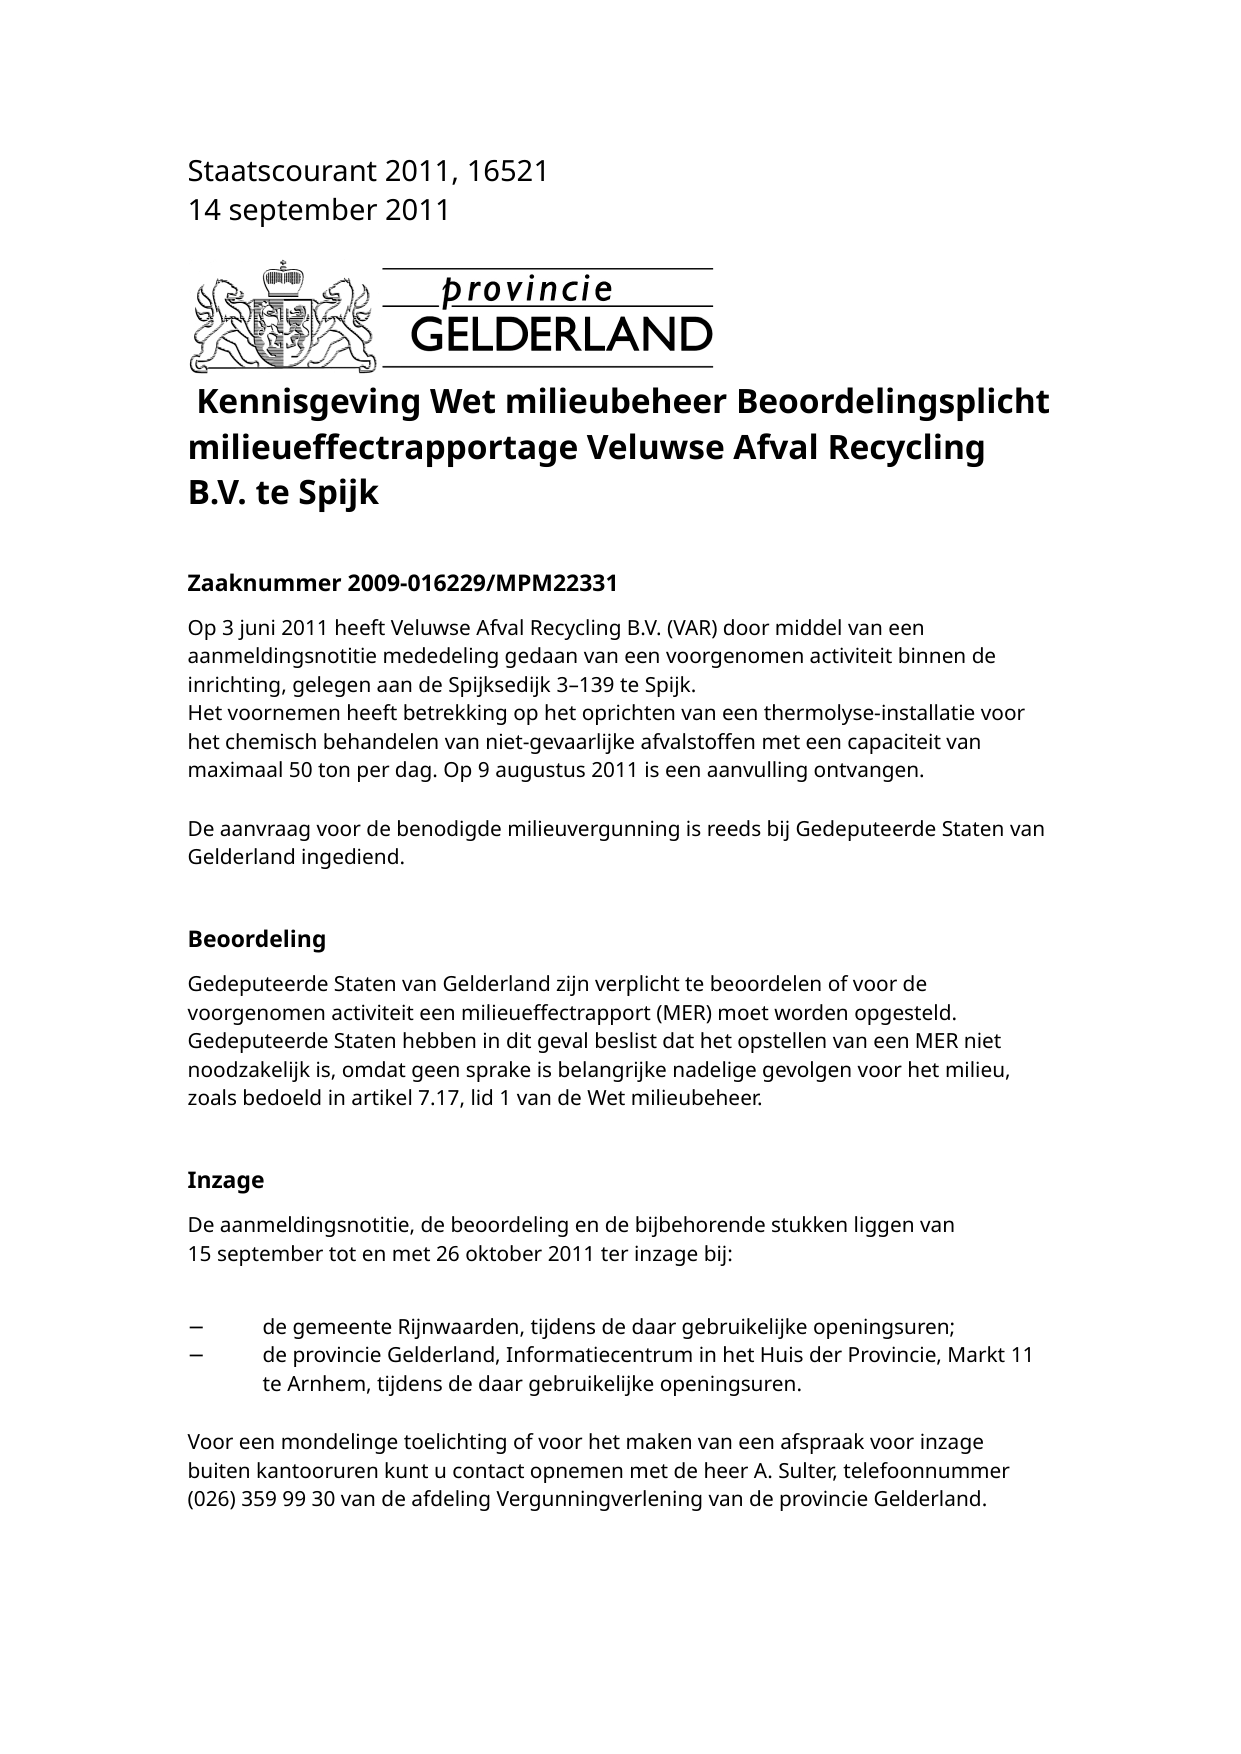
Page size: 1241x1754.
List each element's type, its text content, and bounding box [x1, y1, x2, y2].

list de gemeente Rijnwaarden, tijdens de daar gebruikelijke openingsuren; [187, 1312, 1053, 1341]
subtitle Kennisgeving Wet milieubeheer Beoordelingsplicht milieueffectrapportage Veluwse Afval Recycling B.V. te Spijk [187, 271, 1053, 514]
text De aanmeldingsnotitie, de beoordeling en de bijbehorende stukken liggen van 15 september tot en met 26 oktober 2011 ter inzage bij: [187, 1210, 1053, 1267]
text Staatscourant 2011, 16521 [187, 150, 1053, 190]
text Voor een mondelinge toelichting of voor het maken van een afspraak voor inzage buiten kantooruren kunt u contact opnemen met de heer A. Sulter, telefoonnummer (026) 359 99 30 van de afdeling Vergunningverlening van de provincie Gelderland. [187, 1427, 1053, 1513]
text Gedeputeerde Staten van Gelderland zijn verplicht te beoordelen of voor de voorgenomen activiteit een milieueffectrapport (MER) moet worden opgesteld. [187, 969, 1053, 1026]
text Op 3 juni 2011 heeft Veluwse Afval Recycling B.V. (VAR) door middel van een aanmeldingsnotitie mededeling gedaan van een voorgenomen activiteit binnen de inrichting, gelegen aan de Spijksedijk 3–139 te Spijk. [187, 613, 1053, 698]
text De aanvraag voor de benodigde milieuvergunning is reeds bij Gedeputeerde Staten van Gelderland ingediend. [187, 814, 1053, 871]
text 14 september 2011 [187, 190, 1053, 229]
text Het voornemen heeft betrekking op het oprichten van een thermolyse-installatie voor het chemisch behandelen van niet-gevaarlijke afvalstoffen met een capaciteit van maximaal 50 ton per dag. Op 9 augustus 2011 is een aanvulling ontvangen. [187, 698, 1053, 784]
subtitle Beoordeling [187, 923, 1053, 954]
text Gedeputeerde Staten hebben in dit geval beslist dat het opstellen van een MER niet noodzakelijk is, omdat geen sprake is belangrijke nadelige gevolgen voor het milieu, zoals bedoeld in artikel 7.17, lid 1 van de Wet milieubeheer. [187, 1026, 1053, 1112]
list de provincie Gelderland, Informatiecentrum in het Huis der Provincie, Markt 11 te Arnhem, tijdens de daar gebruikelijke openingsuren. [187, 1341, 1053, 1397]
subtitle Inzage [187, 1164, 1053, 1195]
picture [187, 258, 714, 378]
subtitle Zaaknummer 2009-016229/MPM22331 [187, 567, 1053, 598]
